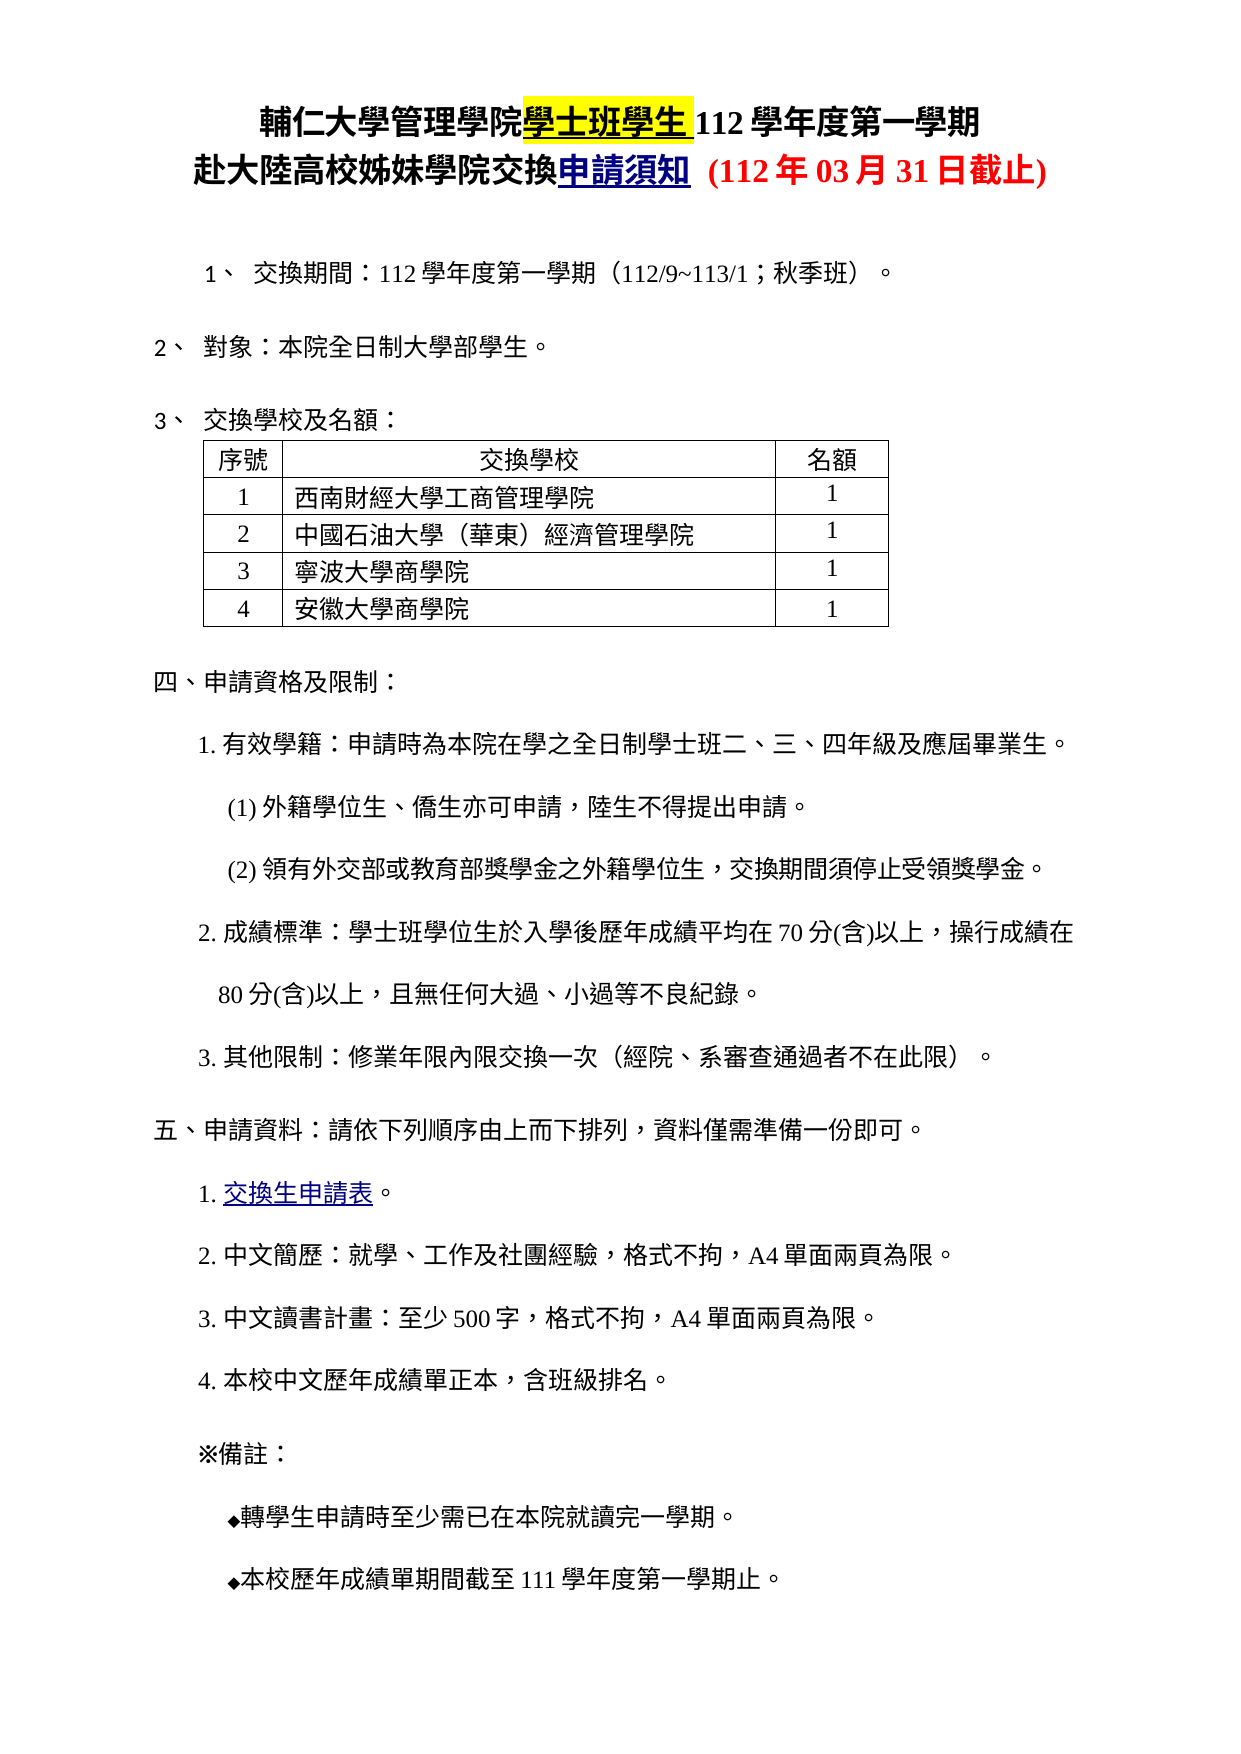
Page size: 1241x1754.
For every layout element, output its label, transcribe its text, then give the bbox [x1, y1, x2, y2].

table_cell 1 [776, 515, 888, 552]
text 1. 有效學籍：申請時為本院在學之全日制學士班二、三、四年級及應屆畢業生。 [197, 701, 1087, 763]
list 對象：本院全日制大學部學生。 [153, 303, 1087, 366]
table_cell 2 [204, 515, 282, 552]
table_cell 3 [204, 553, 282, 589]
text 四、申請資格及限制： [153, 638, 1087, 701]
list 交換學校及名額： [153, 377, 1087, 440]
text 3. 中文讀書計畫：至少500字，格式不拘，A4單面兩頁為限。 [198, 1275, 1087, 1337]
table_cell 中國石油大學（華東）經濟管理學院 [283, 515, 775, 552]
table_header 交換學校 [283, 441, 775, 477]
table_header 序號 [204, 441, 282, 477]
text ◆轉學生申請時至少需已在本院就讀完一學期。 [153, 1473, 1087, 1536]
text 五、申請資料：請依下列順序由上而下排列，資料僅需準備一份即可。 [153, 1087, 1087, 1150]
table_header 名額 [776, 441, 888, 477]
text 4. 本校中文歷年成績單正本，含班級排名。 [153, 1337, 1087, 1400]
table_cell 4 [204, 590, 282, 626]
text 2. 中文簡歷：就學、工作及社團經驗，格式不拘，A4單面兩頁為限。 [153, 1212, 1087, 1275]
table_cell 寧波大學商學院 [283, 553, 775, 589]
text 3. 其他限制：修業年限內限交換一次（經院、系審查通過者不在此限）。 [198, 1013, 1087, 1076]
table_cell 1 [776, 478, 888, 514]
table_cell 西南財經大學工商管理學院 [283, 478, 775, 514]
text (1) 外籍學位生、僑生亦可申請，陸生不得提出申請。 [227, 763, 1087, 826]
text 輔仁大學管理學院學士班學生112學年度第一學期 [153, 96, 1087, 144]
text (2) 領有外交部或教育部獎學金之外籍學位生，交換期間須停止受領獎學金。 [217, 826, 1087, 888]
text 1. 交換生申請表。 [153, 1150, 1087, 1212]
list 交換期間：112學年度第一學期（112/9~113/1；秋季班）。 [203, 230, 1087, 292]
table_cell 安徽大學商學院 [283, 590, 775, 626]
table_cell 1 [204, 478, 282, 514]
text 2. 成績標準：學士班學位生於入學後歷年成績平均在70分(含)以上，操行成績在80分(含)以上，且無任何大過、小過等不良紀錄。 [198, 888, 1087, 1013]
text ※備註： [153, 1411, 1087, 1473]
table_cell 1 [776, 590, 888, 626]
text 赴大陸高校姊妹學院交換申請須知 (112年03月31日截止) [153, 144, 1087, 192]
table_cell 1 [776, 553, 888, 589]
text ◆本校歷年成績單期間截至111學年度第一學期止。 [153, 1536, 1087, 1598]
